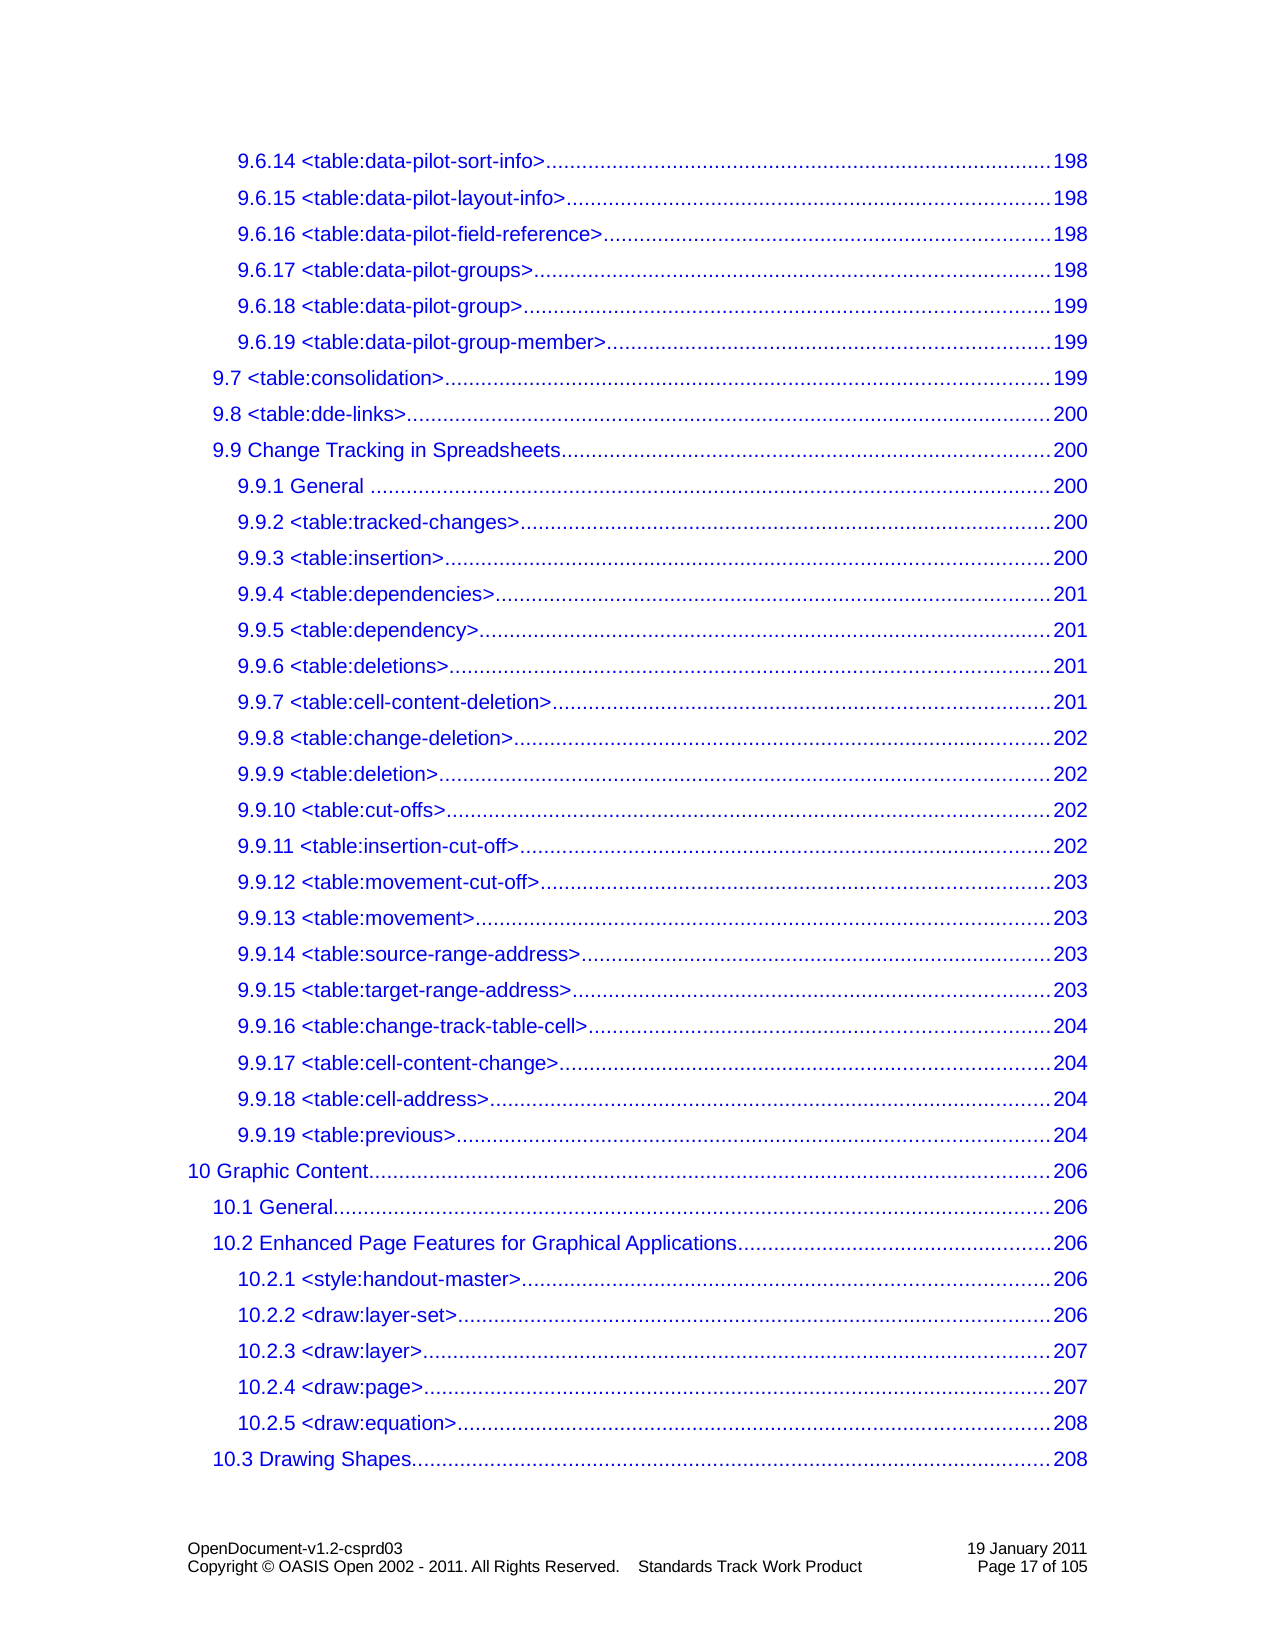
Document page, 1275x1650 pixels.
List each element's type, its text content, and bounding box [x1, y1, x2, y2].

text 9.9.18 <table:cell-address> 204 [237, 1087, 1088, 1111]
text 10.2.5 <draw:equation> 208 [237, 1411, 1088, 1435]
text 9.9.8 <table:change-deletion> 202 [237, 727, 1088, 750]
text 9.9.19 <table:previous> 204 [237, 1123, 1088, 1147]
text 9.9.10 <table:cut-offs> 202 [237, 799, 1088, 822]
text 9.9.5 <table:dependency> 201 [237, 618, 1088, 642]
text 9.9.16 <table:change-track-table-cell> 204 [237, 1015, 1088, 1038]
text 10.3 Drawing Shapes 208 [212, 1447, 1088, 1471]
text 10.2.1 <style:handout-master> 206 [237, 1267, 1088, 1291]
text 10.2.2 <draw:layer-set> 206 [237, 1303, 1088, 1327]
text 9.9.17 <table:cell-content-change> 204 [237, 1051, 1088, 1074]
text 9.6.17 <table:data-pilot-groups> 198 [237, 258, 1088, 282]
text 10.1 General 206 [212, 1195, 1088, 1219]
text 9.9.9 <table:deletion> 202 [237, 763, 1088, 786]
text 9.9.3 <table:insertion> 200 [237, 546, 1088, 570]
text 9.6.14 <table:data-pilot-sort-info> 198 [237, 150, 1088, 173]
text 9.9.4 <table:dependencies> 201 [237, 582, 1088, 606]
text 9.9.2 <table:tracked-changes> 200 [237, 510, 1088, 534]
text 9.9.12 <table:movement-cut-off> 203 [237, 871, 1088, 894]
text 9.9.14 <table:source-range-address> 203 [237, 943, 1088, 966]
text 9.9.13 <table:movement> 203 [237, 907, 1088, 930]
text 9.9.15 <table:target-range-address> 203 [237, 979, 1088, 1002]
text 9.6.19 <table:data-pilot-group-member> 199 [237, 330, 1088, 354]
text 9.9 Change Tracking in Spreadsheets 200 [212, 438, 1088, 462]
text 9.6.16 <table:data-pilot-field-reference> 198 [237, 222, 1088, 246]
text 9.6.15 <table:data-pilot-layout-info> 198 [237, 186, 1088, 209]
text 9.6.18 <table:data-pilot-group> 199 [237, 294, 1088, 318]
text 10 Graphic Content 206 [187, 1159, 1088, 1183]
text 9.8 <table:dde-links> 200 [212, 402, 1088, 426]
text 10.2.4 <draw:page> 207 [237, 1375, 1088, 1399]
text 9.9.11 <table:insertion-cut-off> 202 [237, 835, 1088, 858]
text 9.9.6 <table:deletions> 201 [237, 654, 1088, 678]
text 9.9.1 General 200 [237, 474, 1088, 498]
text 10.2.3 <draw:layer> 207 [237, 1339, 1088, 1363]
text 9.7 <table:consolidation> 199 [212, 366, 1088, 390]
text 9.9.7 <table:cell-content-deletion> 201 [237, 691, 1088, 714]
text 10.2 Enhanced Page Features for Graphical Applications 206 [212, 1231, 1088, 1255]
